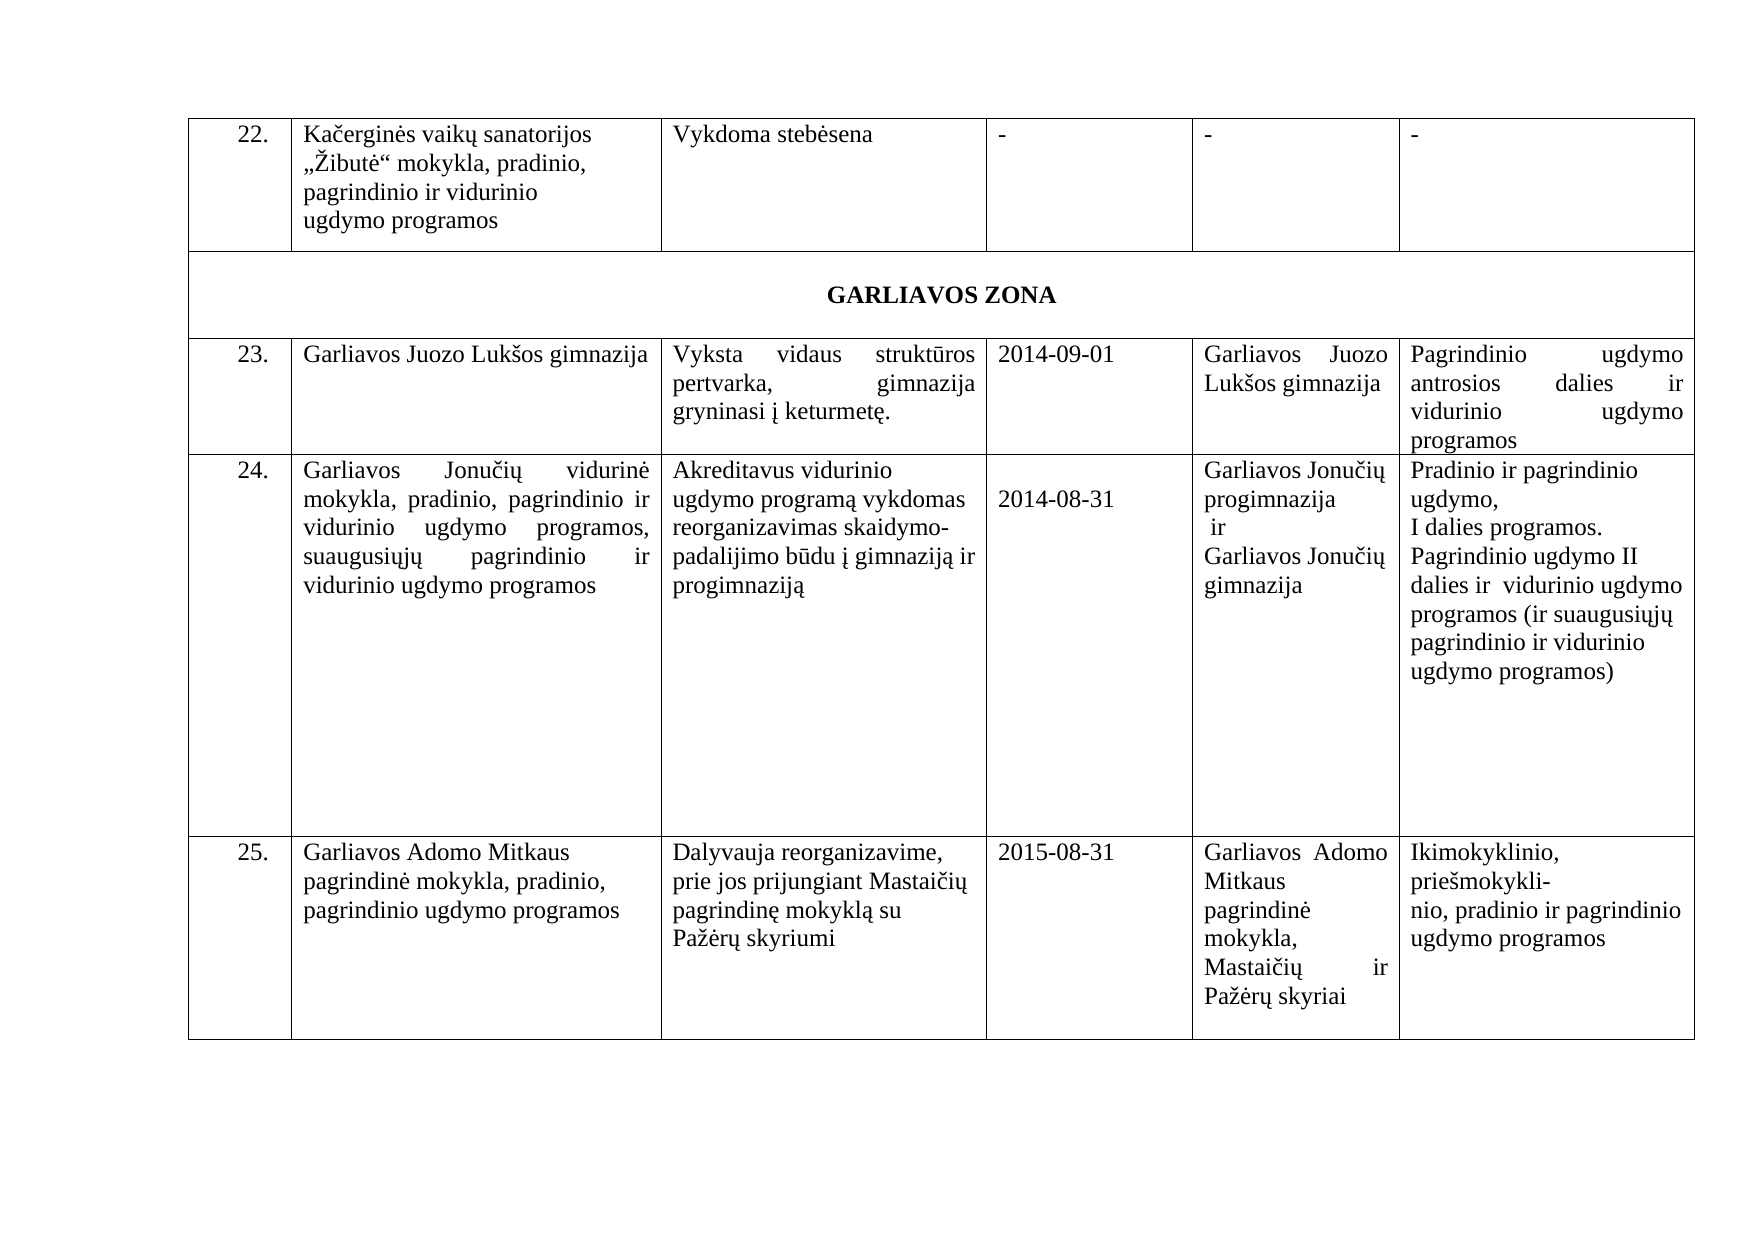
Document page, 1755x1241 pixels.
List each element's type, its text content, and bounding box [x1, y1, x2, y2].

table_cell Vykdoma stebėsena [662, 119, 986, 251]
table_cell Garliavos Juozo Lukšos gimnazija [292, 339, 661, 454]
table_cell Garliavos Adomo Mitkaus pagrindinė mokykla, pradinio, pagrindinio ugdymo programos [292, 837, 661, 1038]
table_cell 2014-08-31 [987, 455, 1192, 836]
table_cell Garliavos Jonučių vidurinė mokykla, pradinio, pagrindinio ir vidurinio ugdymo programos, suaugusiųjų pagrindinio ir vidurinio ugdymo programos [292, 455, 661, 836]
table_cell Vyksta vidaus struktūros pertvarka, gimnazija gryninasi į keturmetę. [662, 339, 986, 454]
table_cell - [1400, 119, 1694, 251]
table_cell Pagrindinio ugdymo antrosios dalies ir vidurinio ugdymo programos [1400, 339, 1694, 454]
table_cell 2014-09-01 [987, 339, 1192, 454]
table_cell Garliavos Adomo Mitkaus pagrindinė mokykla, Mastaičių ir Pažėrų skyriai [1193, 837, 1399, 1038]
table_cell GARLIAVOS ZONA [189, 252, 1694, 338]
table_cell Dalyvauja reorganizavime, prie jos prijungiant Mastaičių pagrindinę mokyklą su Pažėrų skyriumi [662, 837, 986, 1038]
table_cell Garliavos Juozo Lukšos gimnazija [1193, 339, 1399, 454]
table_cell 23. [189, 339, 291, 454]
table_cell Akreditavus vidurinio ugdymo programą vykdomas reorganizavimas skaidymo-padalijimo būdu į gimnaziją ir progimnaziją [662, 455, 986, 836]
table_cell 24. [189, 455, 291, 836]
table_cell 25. [189, 837, 291, 1038]
table_cell - [1193, 119, 1399, 251]
table_cell 22. [189, 119, 291, 251]
table_cell Pradinio ir pagrindinio ugdymo, I dalies programos. Pagrindinio ugdymo II dalies ir vidurinio ugdymo programos (ir suaugusiųjų pagrindinio ir vidurinio ugdymo programos) [1400, 455, 1694, 836]
table_cell 2015-08-31 [987, 837, 1192, 1038]
table_cell Ikimokyklinio, priešmokykli- nio, pradinio ir pagrindinio ugdymo programos [1400, 837, 1694, 1038]
table_cell Garliavos Jonučių progimnazija ir Garliavos Jonučių gimnazija [1193, 455, 1399, 836]
table_cell Kačerginės vaikų sanatorijos „Žibutė“ mokykla, pradinio, pagrindinio ir vidurinio ugdymo programos [292, 119, 661, 251]
table_cell - [987, 119, 1192, 251]
